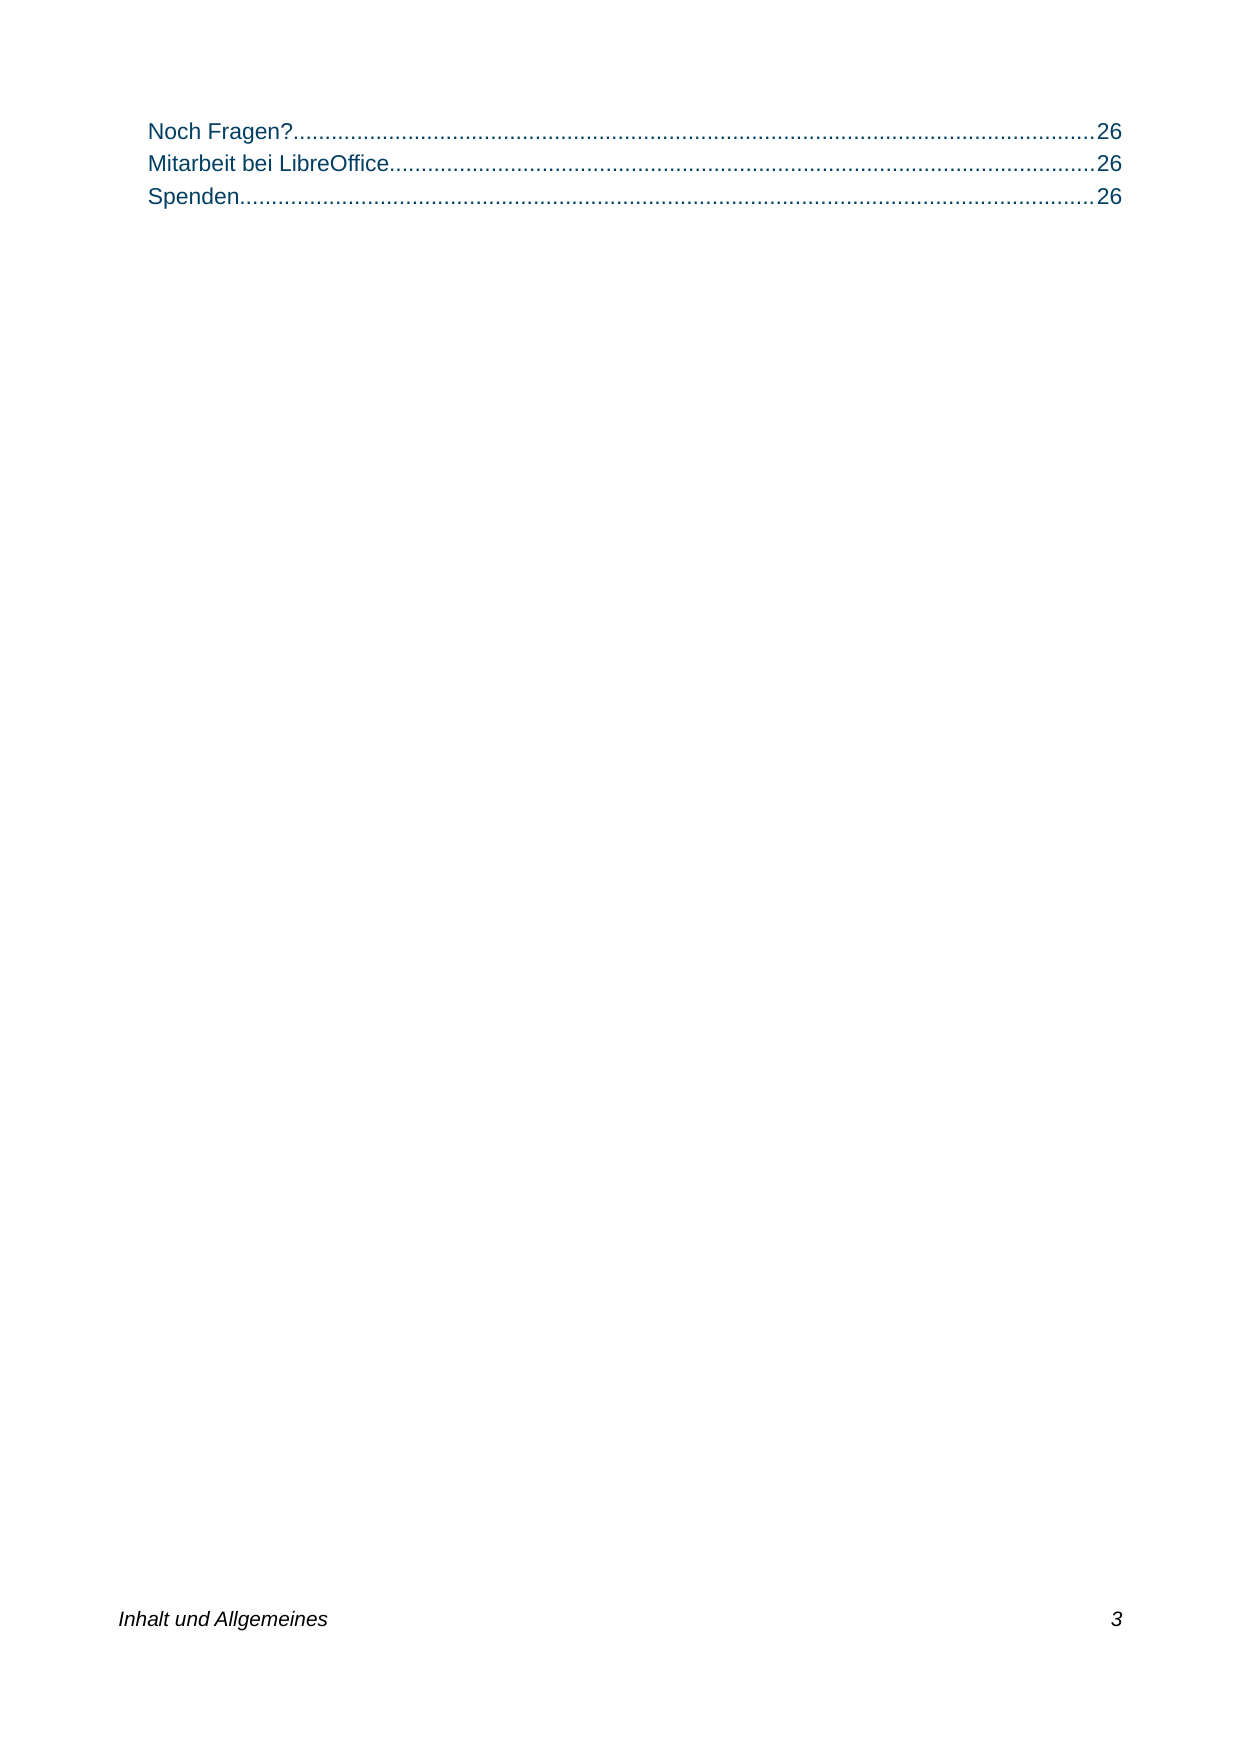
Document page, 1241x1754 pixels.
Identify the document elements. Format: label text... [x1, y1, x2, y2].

text Mitarbeit bei LibreOffice 26 [148, 150, 1122, 177]
text Spenden 26 [148, 183, 1122, 209]
text Noch Fragen? 26 [148, 118, 1122, 144]
